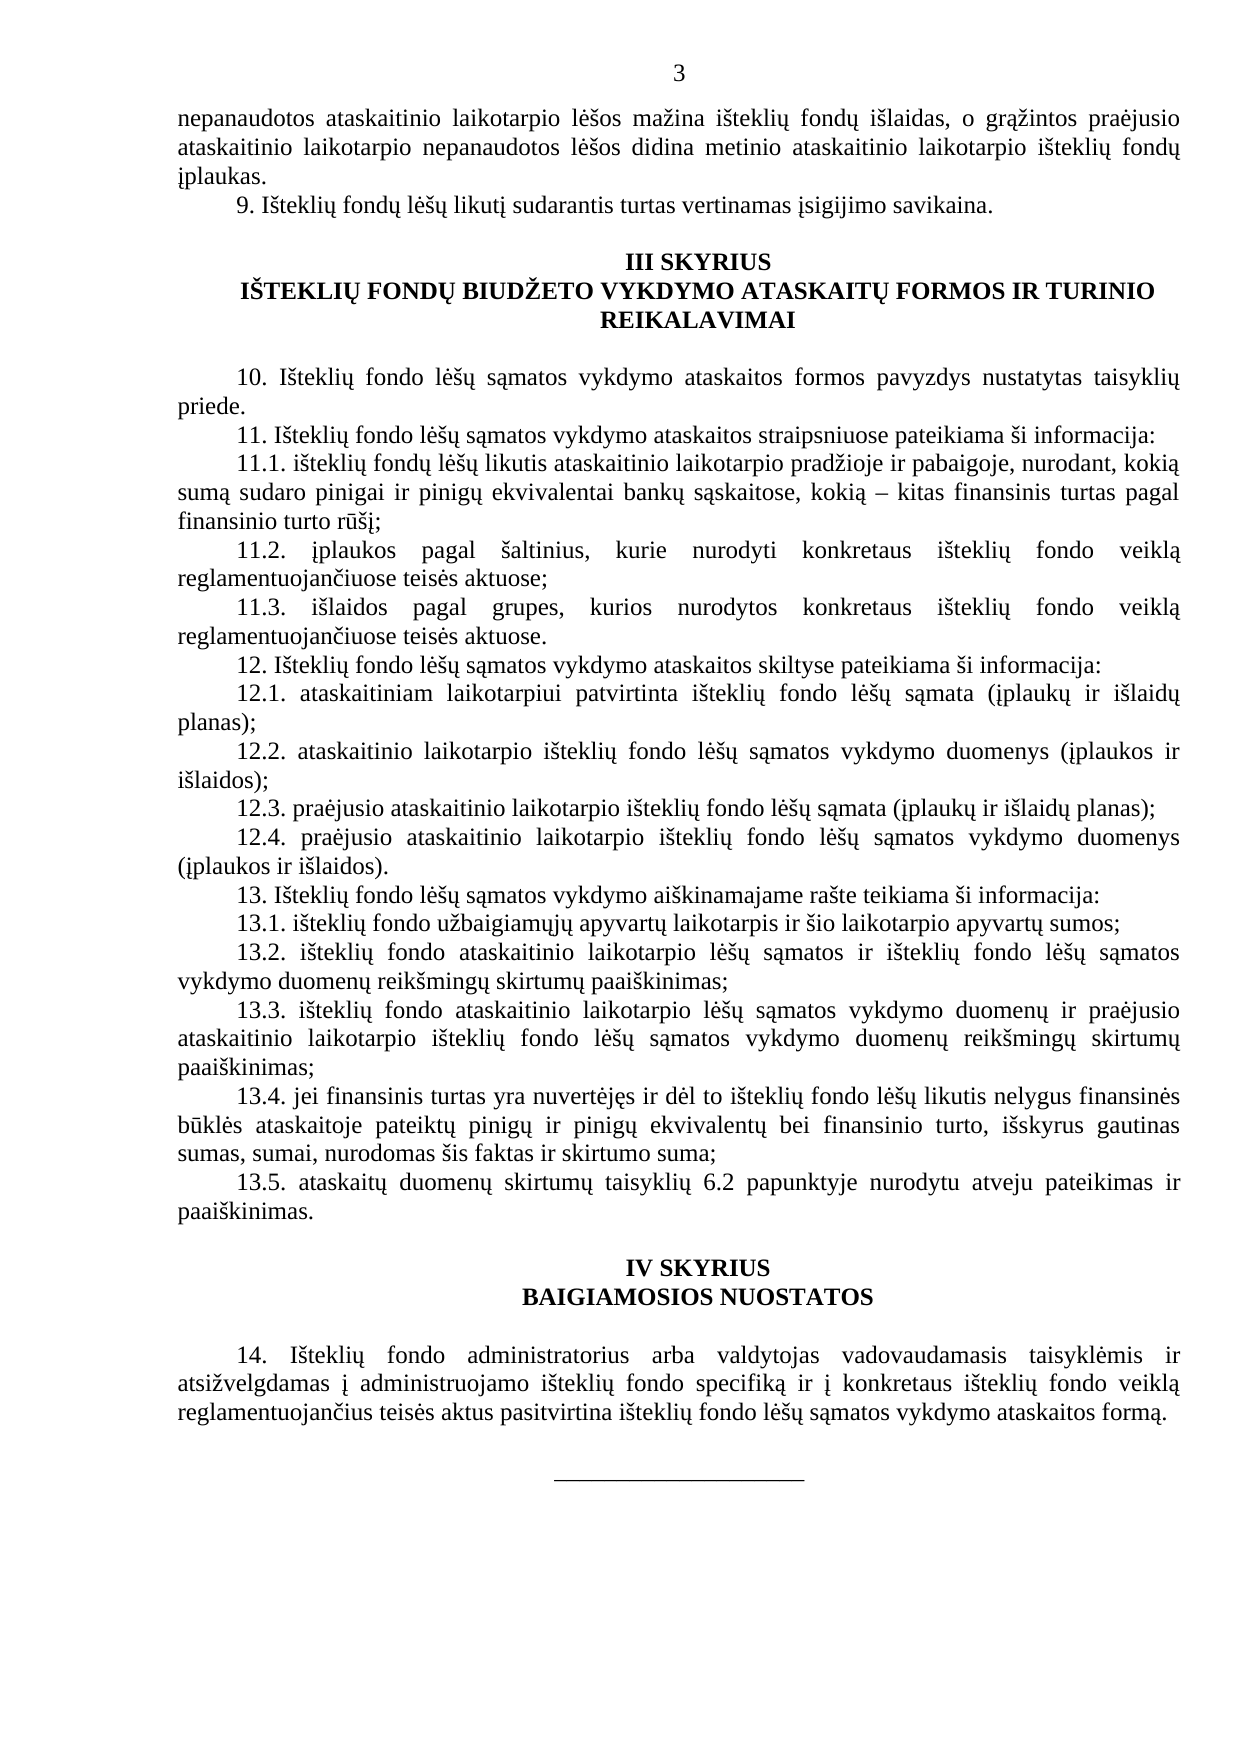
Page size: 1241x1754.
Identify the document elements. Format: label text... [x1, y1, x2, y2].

text nepanaudotos ataskaitinio laikotarpio lėšos mažina išteklių fondų išlaidas, o grąžintos praėjusio ataskaitinio laikotarpio nepanaudotos lėšos didina metinio ataskaitinio laikotarpio išteklių fondų įplaukas. [177, 103, 1181, 190]
text 12.1. ataskaitiniam laikotarpiui patvirtinta išteklių fondo lėšų sąmata (įplaukų ir išlaidų planas); [177, 678, 1181, 736]
text 12.2. ataskaitinio laikotarpio išteklių fondo lėšų sąmatos vykdymo duomenys (įplaukos ir išlaidos); [177, 736, 1181, 793]
text BAIGIAMOSIOS NUOSTATOS [215, 1282, 1181, 1311]
text 11.3. išlaidos pagal grupes, kurios nurodytos konkretaus išteklių fondo veiklą reglamentuojančiuose teisės aktuose. [177, 592, 1181, 650]
text 12.3. praėjusio ataskaitinio laikotarpio išteklių fondo lėšų sąmata (įplaukų ir išlaidų planas); [177, 793, 1181, 822]
text 14. Išteklių fondo administratorius arba valdytojas vadovaudamasis taisyklėmis ir atsižvelgdamas į administruojamo išteklių fondo specifiką ir į konkretaus išteklių fondo veiklą reglamentuojančius teisės aktus pasitvirtina išteklių fondo lėšų sąmatos vykdymo ataskaitos formą. [177, 1340, 1181, 1426]
text 13. Išteklių fondo lėšų sąmatos vykdymo aiškinamajame rašte teikiama ši informacija: [177, 880, 1181, 908]
text 13.1. išteklių fondo užbaigiamųjų apyvartų laikotarpis ir šio laikotarpio apyvartų sumos; [177, 908, 1181, 937]
text 10. Išteklių fondo lėšų sąmatos vykdymo ataskaitos formos pavyzdys nustatytas taisyklių priede. [177, 362, 1181, 420]
text 12. Išteklių fondo lėšų sąmatos vykdymo ataskaitos skiltyse pateikiama ši informacija: [177, 650, 1181, 678]
text III SKYRIUS [215, 247, 1181, 276]
text 11.2. įplaukos pagal šaltinius, kurie nurodyti konkretaus išteklių fondo veiklą reglamentuojančiuose teisės aktuose; [177, 535, 1181, 592]
text 12.4. praėjusio ataskaitinio laikotarpio išteklių fondo lėšų sąmatos vykdymo duomenys (įplaukos ir išlaidos). [177, 822, 1181, 880]
text 9. Išteklių fondų lėšų likutį sudarantis turtas vertinamas įsigijimo savikaina. [177, 190, 1181, 218]
text IV SKYRIUS [215, 1253, 1181, 1282]
text 13.4. jei finansinis turtas yra nuvertėjęs ir dėl to išteklių fondo lėšų likutis nelygus finansinės būklės ataskaitoje pateiktų pinigų ir pinigų ekvivalentų bei finansinio turto, išskyrus gautinas sumas, sumai, nurodomas šis faktas ir skirtumo suma; [177, 1081, 1181, 1167]
text 11.1. išteklių fondų lėšų likutis ataskaitinio laikotarpio pradžioje ir pabaigoje, nurodant, kokią sumą sudaro pinigai ir pinigų ekvivalentai bankų sąskaitose, kokią – kitas finansinis turtas pagal finansinio turto rūšį; [177, 448, 1181, 535]
text ____________________ [177, 1455, 1181, 1483]
text IŠTEKLIŲ FONDŲ BIUDŽETO VYKDYMO ATASKAITŲ FORMOS IR TURINIO REIKALAVIMAI [215, 276, 1181, 333]
text 11. Išteklių fondo lėšų sąmatos vykdymo ataskaitos straipsniuose pateikiama ši informacija: [177, 420, 1181, 448]
text 13.2. išteklių fondo ataskaitinio laikotarpio lėšų sąmatos ir išteklių fondo lėšų sąmatos vykdymo duomenų reikšmingų skirtumų paaiškinimas; [177, 937, 1181, 995]
text 13.5. ataskaitų duomenų skirtumų taisyklių 6.2 papunktyje nurodytu atveju pateikimas ir paaiškinimas. [177, 1167, 1181, 1225]
text 13.3. išteklių fondo ataskaitinio laikotarpio lėšų sąmatos vykdymo duomenų ir praėjusio ataskaitinio laikotarpio išteklių fondo lėšų sąmatos vykdymo duomenų reikšmingų skirtumų paaiškinimas; [177, 995, 1181, 1081]
